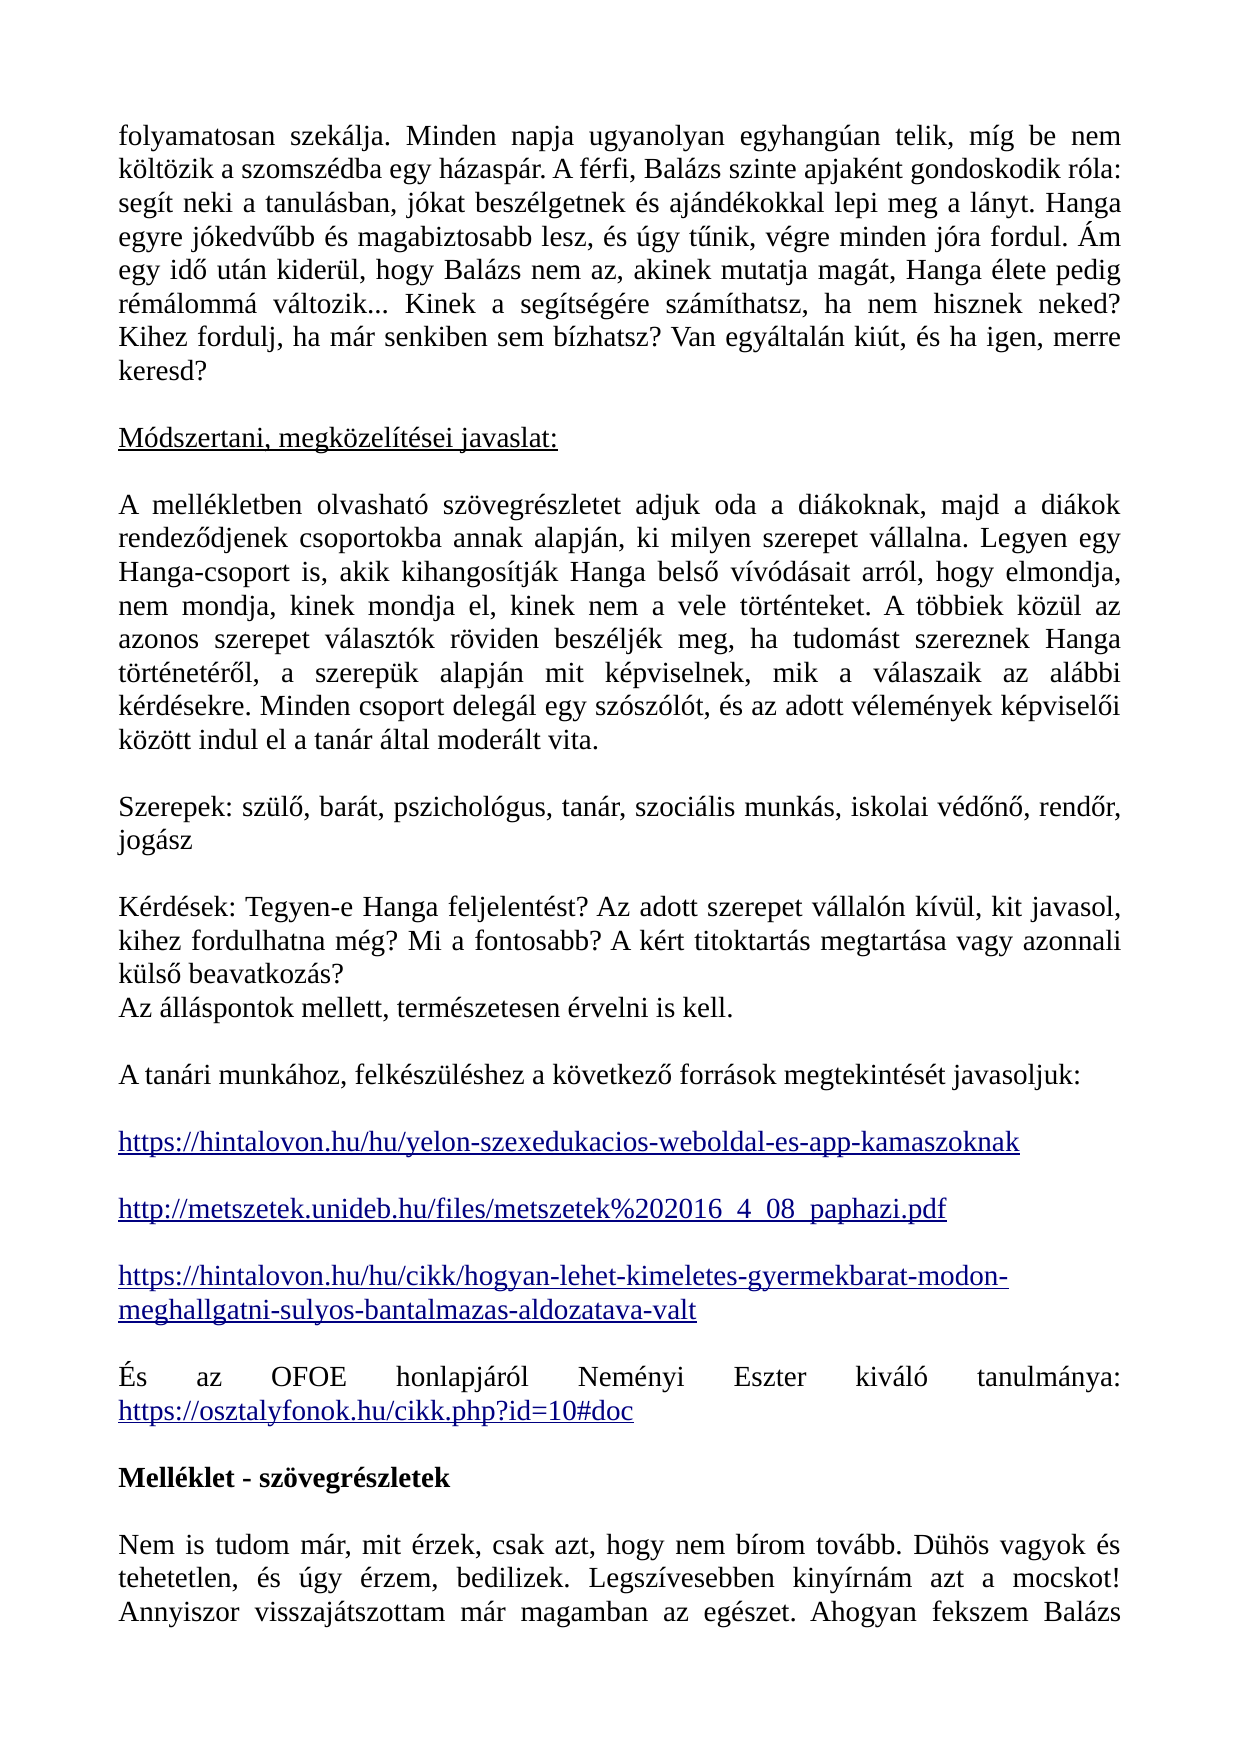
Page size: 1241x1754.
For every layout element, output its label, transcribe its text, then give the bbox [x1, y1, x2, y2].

text Kérdések: Tegyen-e Hanga feljelentést? Az adott szerepet vállalón kívül, kit javasol, kihez fordulhatna még? Mi a fontosabb? A kért titoktartás megtartása vagy azonnali külső beavatkozás? [118, 889, 1122, 990]
text folyamatosan szekálja. Minden napja ugyanolyan egyhangúan telik, míg be nem költözik a szomszédba egy házaspár. A férfi, Balázs szinte apjaként gondoskodik róla: segít neki a tanulásban, jókat beszélgetnek és ajándékokkal lepi meg a lányt. Hanga egyre jókedvűbb és magabiztosabb lesz, és úgy tűnik, végre minden jóra fordul. Ám egy idő után kiderül, hogy Balázs nem az, akinek mutatja magát, Hanga élete pedig rémálommá változik... Kinek a segítségére számíthatsz, ha nem hisznek neked? Kihez fordulj, ha már senkiben sem bízhatsz? Van egyáltalán kiút, és ha igen, merre keresd? [118, 118, 1122, 386]
text A mellékletben olvasható szövegrészletet adjuk oda a diákoknak, majd a diákok rendeződjenek csoportokba annak alapján, ki milyen szerepet vállalna. Legyen egy Hanga-csoport is, akik kihangosítják Hanga belső vívódásait arról, hogy elmondja, nem mondja, kinek mondja el, kinek nem a vele történteket. A többiek közül az azonos szerepet választók röviden beszéljék meg, ha tudomást szereznek Hanga történetéről, a szerepük alapján mit képviselnek, mik a válaszaik az alábbi kérdésekre. Minden csoport delegál egy szószólót, és az adott vélemények képviselői között indul el a tanár által moderált vita. [118, 487, 1122, 755]
text Az álláspontok mellett, természetesen érvelni is kell. [118, 990, 1122, 1024]
text https://hintalovon.hu/hu/yelon-szexedukacios-weboldal-es-app-kamaszoknak [118, 1124, 1122, 1158]
text Melléklet - szövegrészletek [118, 1460, 1122, 1493]
text És az OFOE honlapjáról Neményi Eszter kiváló tanulmánya: https://osztalyfonok.hu/cikk.php?id=10#doc [118, 1359, 1122, 1426]
text http://metszetek.unideb.hu/files/metszetek%202016_4_08_paphazi.pdf [118, 1191, 1122, 1225]
text A tanári munkához, felkészüléshez a következő források megtekintését javasoljuk: [118, 1057, 1122, 1091]
text https://hintalovon.hu/hu/cikk/hogyan-lehet-kimeletes-gyermekbarat-modon-meghallgatni-sulyos-bantalmazas-aldozatava-valt [118, 1258, 1122, 1326]
text Nem is tudom már, mit érzek, csak azt, hogy nem bírom tovább. Dühös vagyok és tehetetlen, és úgy érzem, bedilizek. Legszívesebben kinyírnám azt a mocskot! Annyiszor visszajátszottam már magamban az egészet. Ahogyan fekszem Balázs [118, 1527, 1122, 1627]
text Szerepek: szülő, barát, pszichológus, tanár, szociális munkás, iskolai védőnő, rendőr, jogász [118, 789, 1122, 856]
text Módszertani, megközelítései javaslat: [118, 420, 1122, 453]
